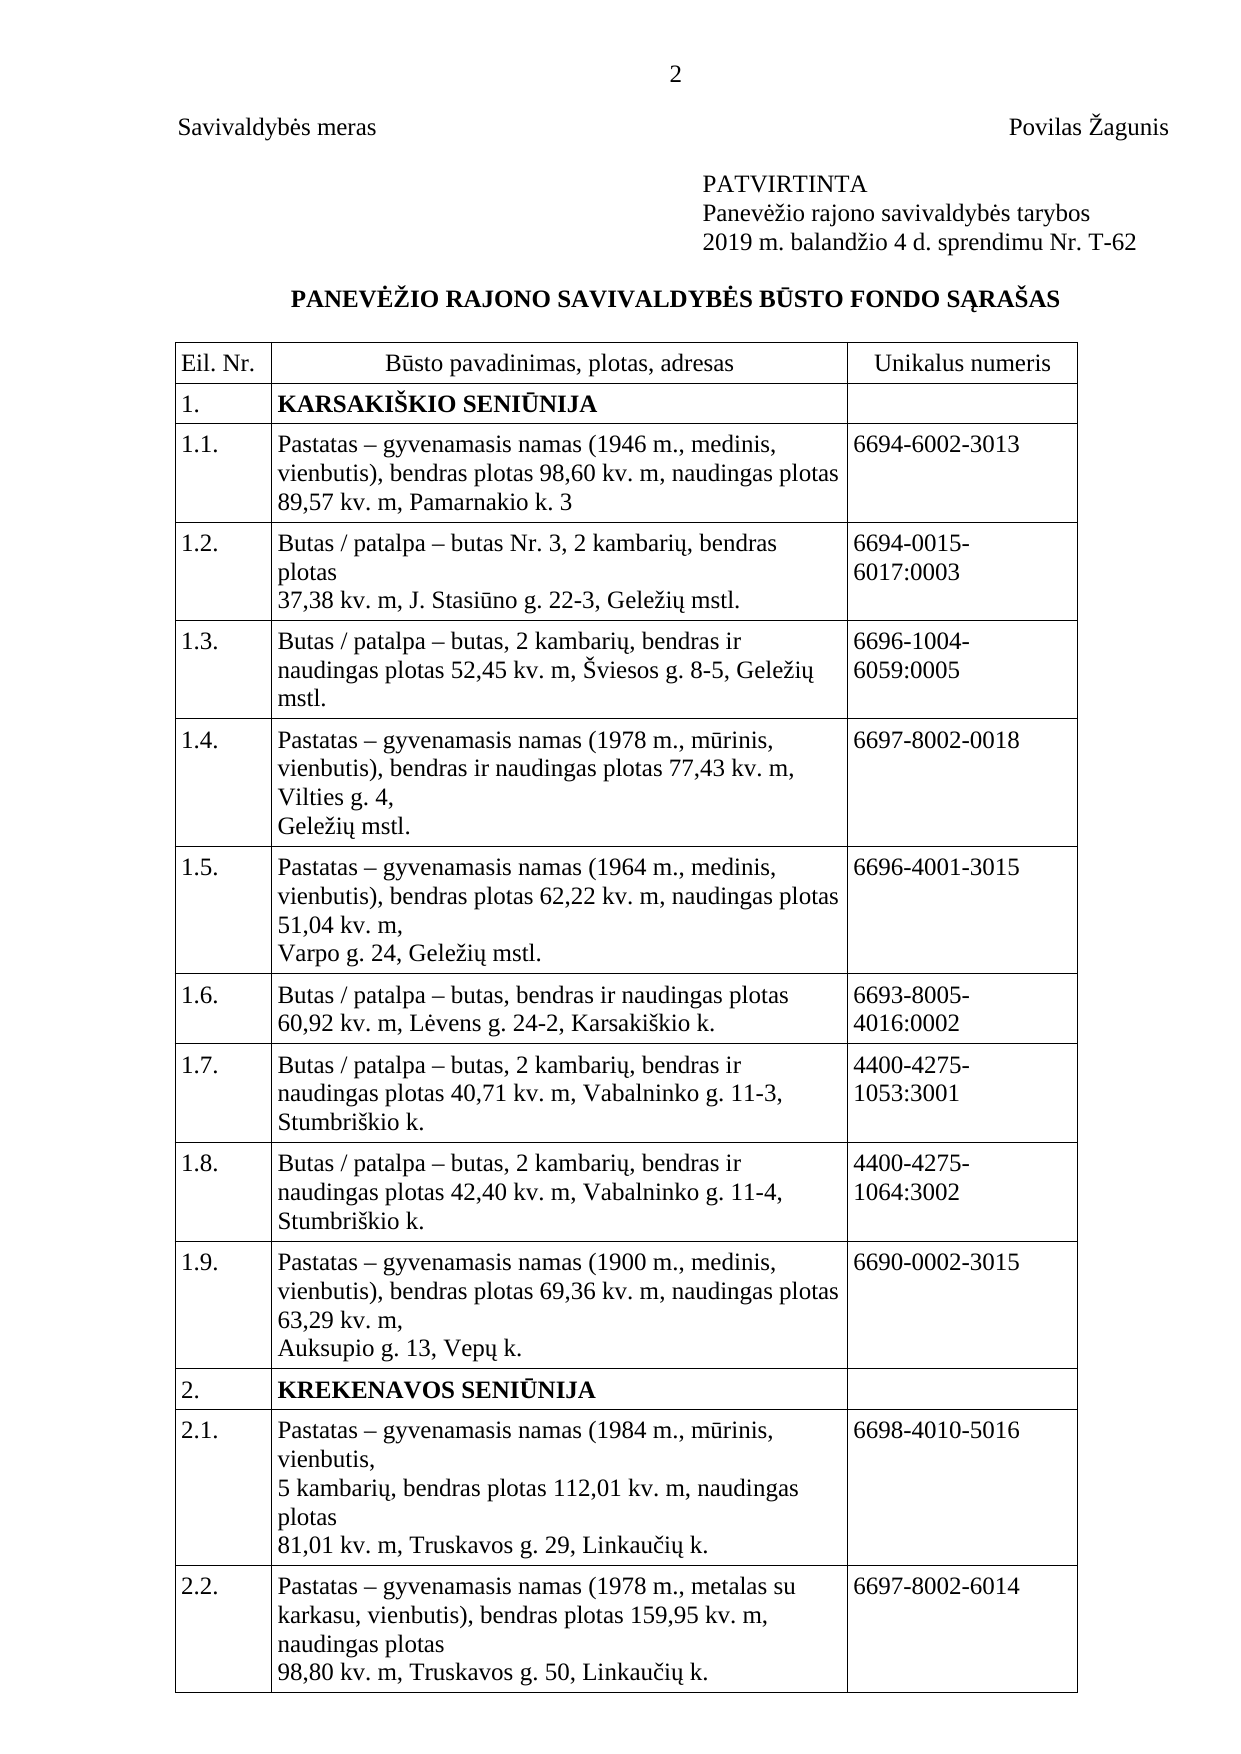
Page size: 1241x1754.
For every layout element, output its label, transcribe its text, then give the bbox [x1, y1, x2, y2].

table_header Unikalus numeris [848, 343, 1077, 383]
table_cell Pastatas – gyvenamasis namas (1978 m., metalas su karkasu, vienbutis), bendras plotas 159,95 kv. m, naudingas plotas 98,80 kv. m, Truskavos g. 50, Linkaučių k. [272, 1566, 847, 1692]
table_cell 6697-8002-6014 [848, 1566, 1077, 1692]
table_header Eil. Nr. [176, 343, 271, 383]
table_cell Pastatas – gyvenamasis namas (1978 m., mūrinis, vienbutis), bendras ir naudingas plotas 77,43 kv. m, Vilties g. 4, Geležių mstl. [272, 719, 847, 846]
table_cell 1.5. [176, 847, 271, 973]
table_cell 4400-4275-1064:3002 [848, 1143, 1077, 1241]
table_cell Butas / patalpa – butas, 2 kambarių, bendras ir naudingas plotas 40,71 kv. m, Vabalninko g. 11-3, Stumbriškio k. [272, 1044, 847, 1142]
table_cell 1.2. [176, 523, 271, 620]
table_cell 1.6. [176, 974, 271, 1043]
text Panevėžio rajono savivaldybės tarybos [177, 198, 1240, 227]
text Savivaldybės meras Povilas Žagunis [177, 112, 1174, 141]
table_cell 1.9. [176, 1242, 271, 1368]
table_cell 1.1. [176, 424, 271, 522]
table_cell Butas / patalpa – butas, bendras ir naudingas plotas 60,92 kv. m, Lėvens g. 24-2, Karsakiškio k. [272, 974, 847, 1043]
table_cell 1. [176, 384, 271, 423]
text PATVIRTINTA [627, 169, 1240, 198]
table_cell Butas / patalpa – butas Nr. 3, 2 kambarių, bendras plotas 37,38 kv. m, J. Stasiūno g. 22-3, Geležių mstl. [272, 523, 847, 620]
table_cell Pastatas – gyvenamasis namas (1984 m., mūrinis, vienbutis, 5 kambarių, bendras plotas 112,01 kv. m, naudingas plotas 81,01 kv. m, Truskavos g. 29, Linkaučių k. [272, 1410, 847, 1565]
table_cell 2.1. [176, 1410, 271, 1565]
table_cell 6696-1004-6059:0005 [848, 621, 1077, 718]
table_cell KREKENAVOS SENIŪNIJA [272, 1369, 847, 1409]
table_cell 1.4. [176, 719, 271, 846]
table_cell Pastatas – gyvenamasis namas (1964 m., medinis, vienbutis), bendras plotas 62,22 kv. m, naudingas plotas 51,04 kv. m, Varpo g. 24, Geležių mstl. [272, 847, 847, 973]
table_cell 6694-0015-6017:0003 [848, 523, 1077, 620]
table_cell 1.7. [176, 1044, 271, 1142]
table_cell 6697-8002-0018 [848, 719, 1077, 846]
table_cell [848, 1369, 1077, 1409]
table_cell Pastatas – gyvenamasis namas (1946 m., medinis, vienbutis), bendras plotas 98,60 kv. m, naudingas plotas 89,57 kv. m, Pamarnakio k. 3 [272, 424, 847, 522]
table_cell KARSAKIŠKIO SENIŪNIJA [272, 384, 847, 423]
table_cell 1.3. [176, 621, 271, 718]
text 2019 m. balandžio 4 d. sprendimu Nr. T-62 [177, 227, 1240, 256]
table_cell 1.8. [176, 1143, 271, 1241]
table_cell 2. [176, 1369, 271, 1409]
table_cell 6696-4001-3015 [848, 847, 1077, 973]
table_cell 6694-6002-3013 [848, 424, 1077, 522]
table_cell 6693-8005-4016:0002 [848, 974, 1077, 1043]
table_cell 4400-4275-1053:3001 [848, 1044, 1077, 1142]
table_cell 2.2. [176, 1566, 271, 1692]
table_header Būsto pavadinimas, plotas, adresas [272, 343, 847, 383]
table_cell Butas / patalpa – butas, 2 kambarių, bendras ir naudingas plotas 42,40 kv. m, Vabalninko g. 11-4, Stumbriškio k. [272, 1143, 847, 1241]
table_cell Butas / patalpa – butas, 2 kambarių, bendras ir naudingas plotas 52,45 kv. m, Šviesos g. 8-5, Geležių mstl. [272, 621, 847, 718]
table_cell Pastatas – gyvenamasis namas (1900 m., medinis, vienbutis), bendras plotas 69,36 kv. m, naudingas plotas 63,29 kv. m, Auksupio g. 13, Vepų k. [272, 1242, 847, 1368]
text PANEVĖŽIO RAJONO SAVIVALDYBĖS BŪSTO FONDO SĄRAŠAS [177, 284, 1174, 313]
table_cell 6698-4010-5016 [848, 1410, 1077, 1565]
table_cell [848, 384, 1077, 423]
table_cell 6690-0002-3015 [848, 1242, 1077, 1368]
